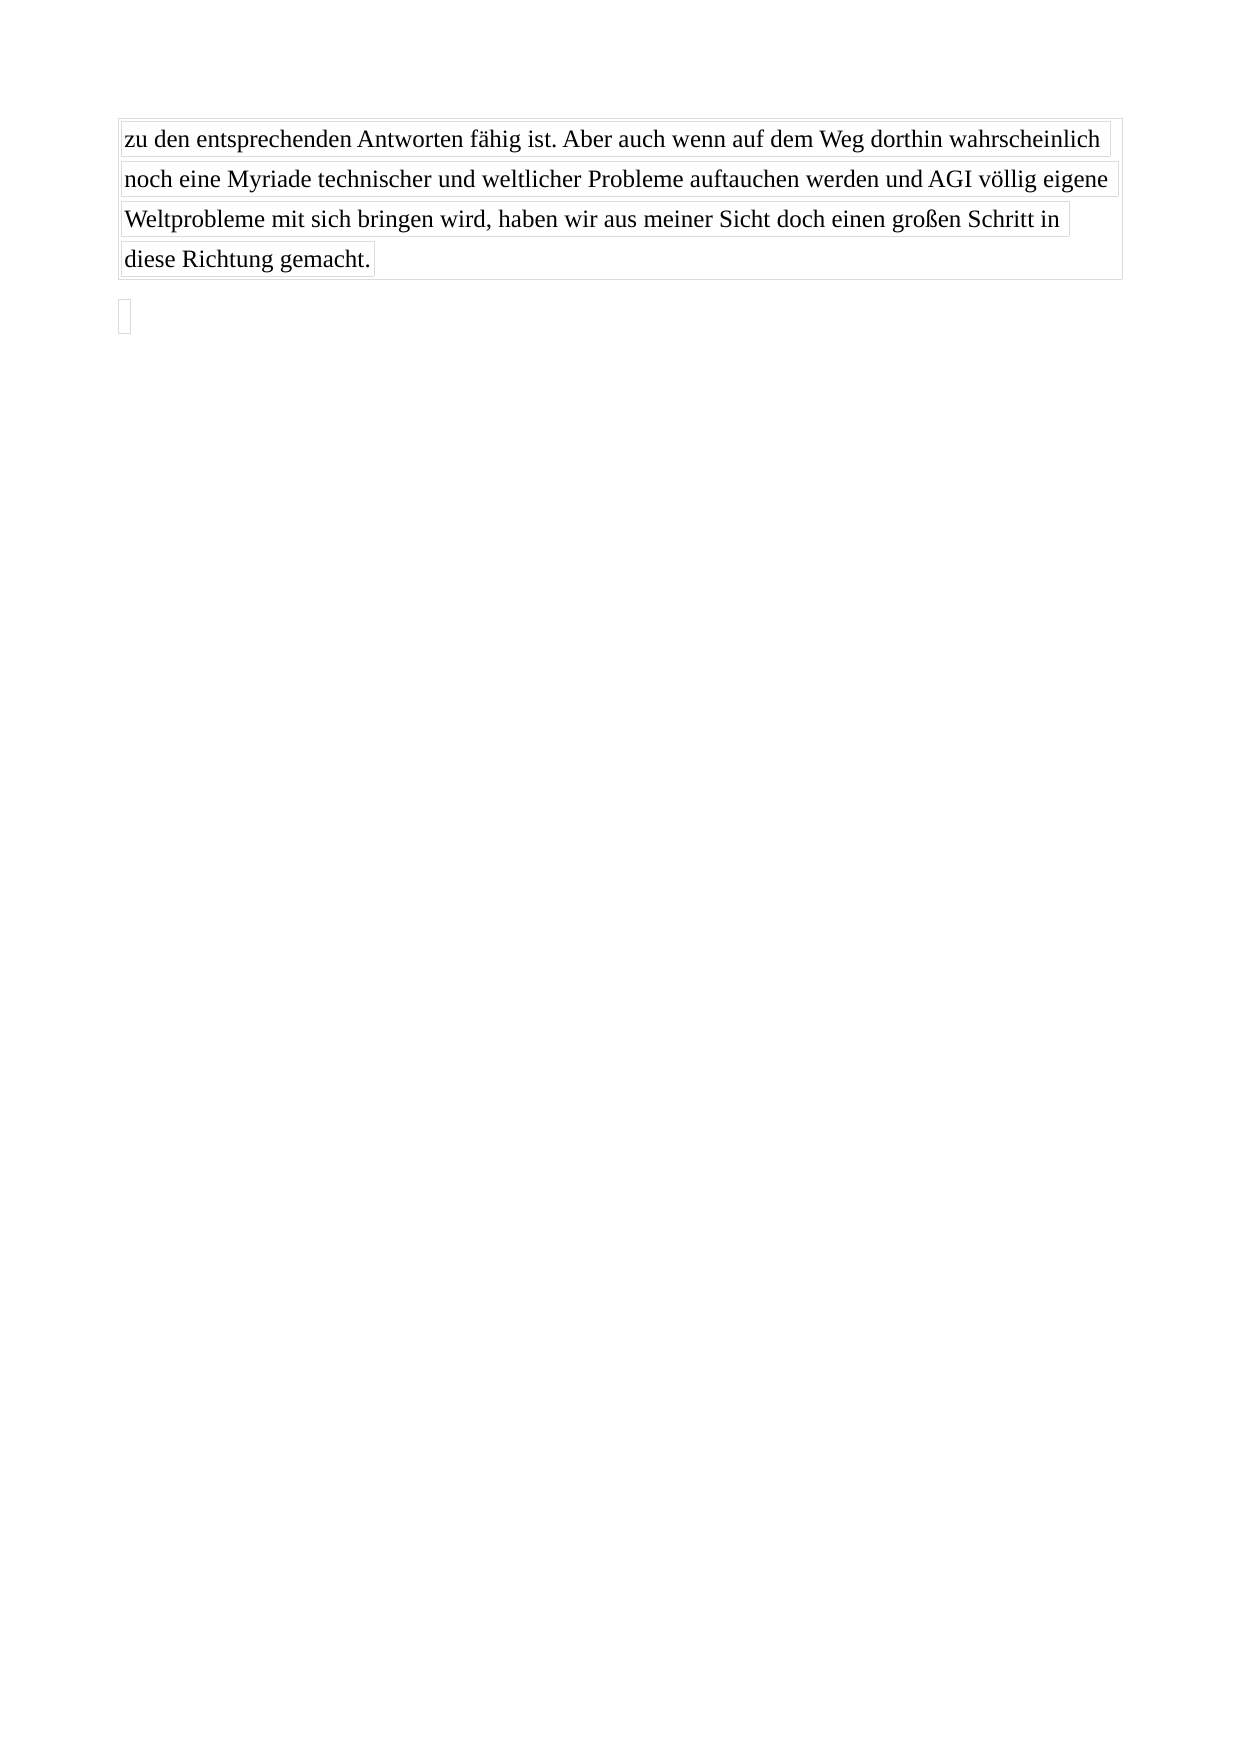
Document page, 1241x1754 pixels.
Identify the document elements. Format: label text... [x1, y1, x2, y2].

text zu den entsprechenden Antworten fähig ist. Aber auch wenn auf dem Weg dorthin wahrscheinlich noch eine Myriade technischer und weltlicher Probleme auftauchen werden und AGI völlig eigene Weltprobleme mit sich bringen wird, haben wir aus meiner Sicht doch einen großen Schritt in diese Richtung gemacht. [119, 119, 1122, 279]
